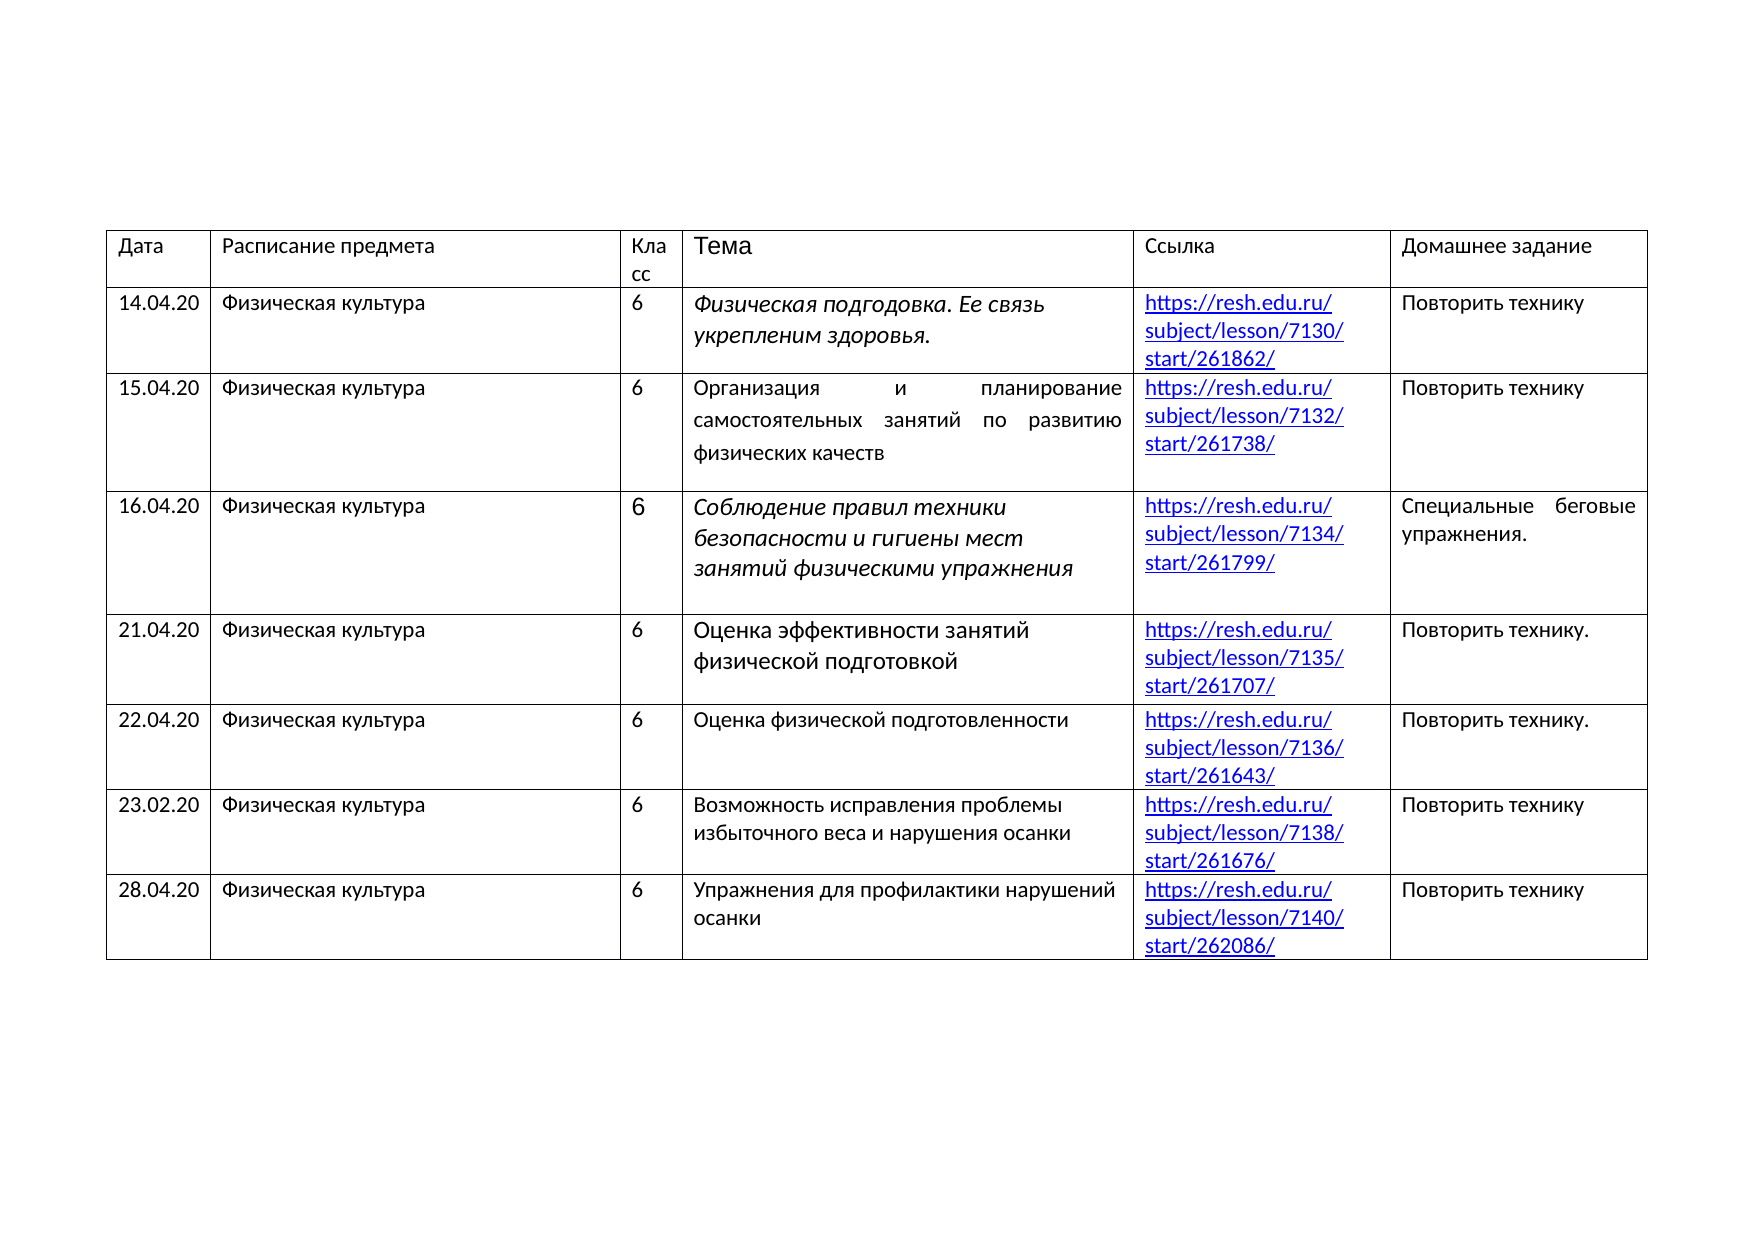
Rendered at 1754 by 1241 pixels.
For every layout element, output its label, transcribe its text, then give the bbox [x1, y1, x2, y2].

table_cell 6 [621, 374, 682, 491]
table_header Дата [107, 231, 210, 287]
table_cell Повторить технику. [1391, 705, 1647, 789]
table_cell Возможность исправления проблемы избыточного веса и нарушения осанки [683, 790, 1133, 874]
table_cell Физическая культура [211, 492, 620, 614]
table_cell Физическая культура [211, 875, 620, 959]
table_cell Повторить технику [1391, 288, 1647, 372]
table_cell 28.04.20 [107, 875, 210, 959]
table_cell https://resh.edu.ru/subject/lesson/7140/start/262086/ [1134, 875, 1390, 959]
table_cell 23.02.20 [107, 790, 210, 874]
table_cell 6 [621, 875, 682, 959]
table_header Расписание предмета [211, 231, 620, 287]
table_cell https://resh.edu.ru/subject/lesson/7130/start/261862/ [1134, 288, 1390, 372]
table_cell Физическая культура [211, 374, 620, 491]
table_cell Соблюдение правил техники безопасности и гигиены мест занятий физическими упражнения [683, 492, 1133, 614]
table_cell 6 [621, 288, 682, 372]
table_header Тема [683, 231, 1133, 287]
table_cell 14.04.20 [107, 288, 210, 372]
table_header Класс [621, 231, 682, 287]
table_cell 6 [621, 705, 682, 789]
table_cell 15.04.20 [107, 374, 210, 491]
table_cell Повторить технику [1391, 875, 1647, 959]
table_cell https://resh.edu.ru/subject/lesson/7135/start/261707/ [1134, 615, 1390, 704]
table_cell Физическая культура [211, 288, 620, 372]
table_cell Повторить технику [1391, 374, 1647, 491]
table_cell 6 [621, 615, 682, 704]
table_cell Повторить технику. [1391, 615, 1647, 704]
table_header Ссылка [1134, 231, 1390, 287]
table_cell https://resh.edu.ru/subject/lesson/7136/start/261643/ [1134, 705, 1390, 789]
table_cell Оценка физической подготовленности [683, 705, 1133, 789]
table_cell https://resh.edu.ru/subject/lesson/7138/start/261676/ [1134, 790, 1390, 874]
table_cell 22.04.20 [107, 705, 210, 789]
table_cell Физическая культура [211, 615, 620, 704]
table_cell 6 [621, 492, 682, 614]
table_cell 6 [621, 790, 682, 874]
table_cell Физическая подгодовка. Ее связь укрепленим здоровья. [683, 288, 1133, 372]
table_cell https://resh.edu.ru/subject/lesson/7132/start/261738/ [1134, 374, 1390, 491]
table_cell Физическая культура [211, 705, 620, 789]
table_cell Упражнения для профилактики нарушений осанки [683, 875, 1133, 959]
table_cell Организация и планирование самостоятельных занятий по развитию физических качеств [683, 374, 1133, 491]
table_cell 16.04.20 [107, 492, 210, 614]
table_cell 21.04.20 [107, 615, 210, 704]
table_cell Оценка эффективности занятий физической подготовкой [683, 615, 1133, 704]
table_cell Специальные беговые упражнения. [1391, 492, 1647, 614]
table_header Домашнее задание [1391, 231, 1647, 287]
table_cell https://resh.edu.ru/subject/lesson/7134/start/261799/ [1134, 492, 1390, 614]
table_cell Физическая культура [211, 790, 620, 874]
table_cell Повторить технику [1391, 790, 1647, 874]
